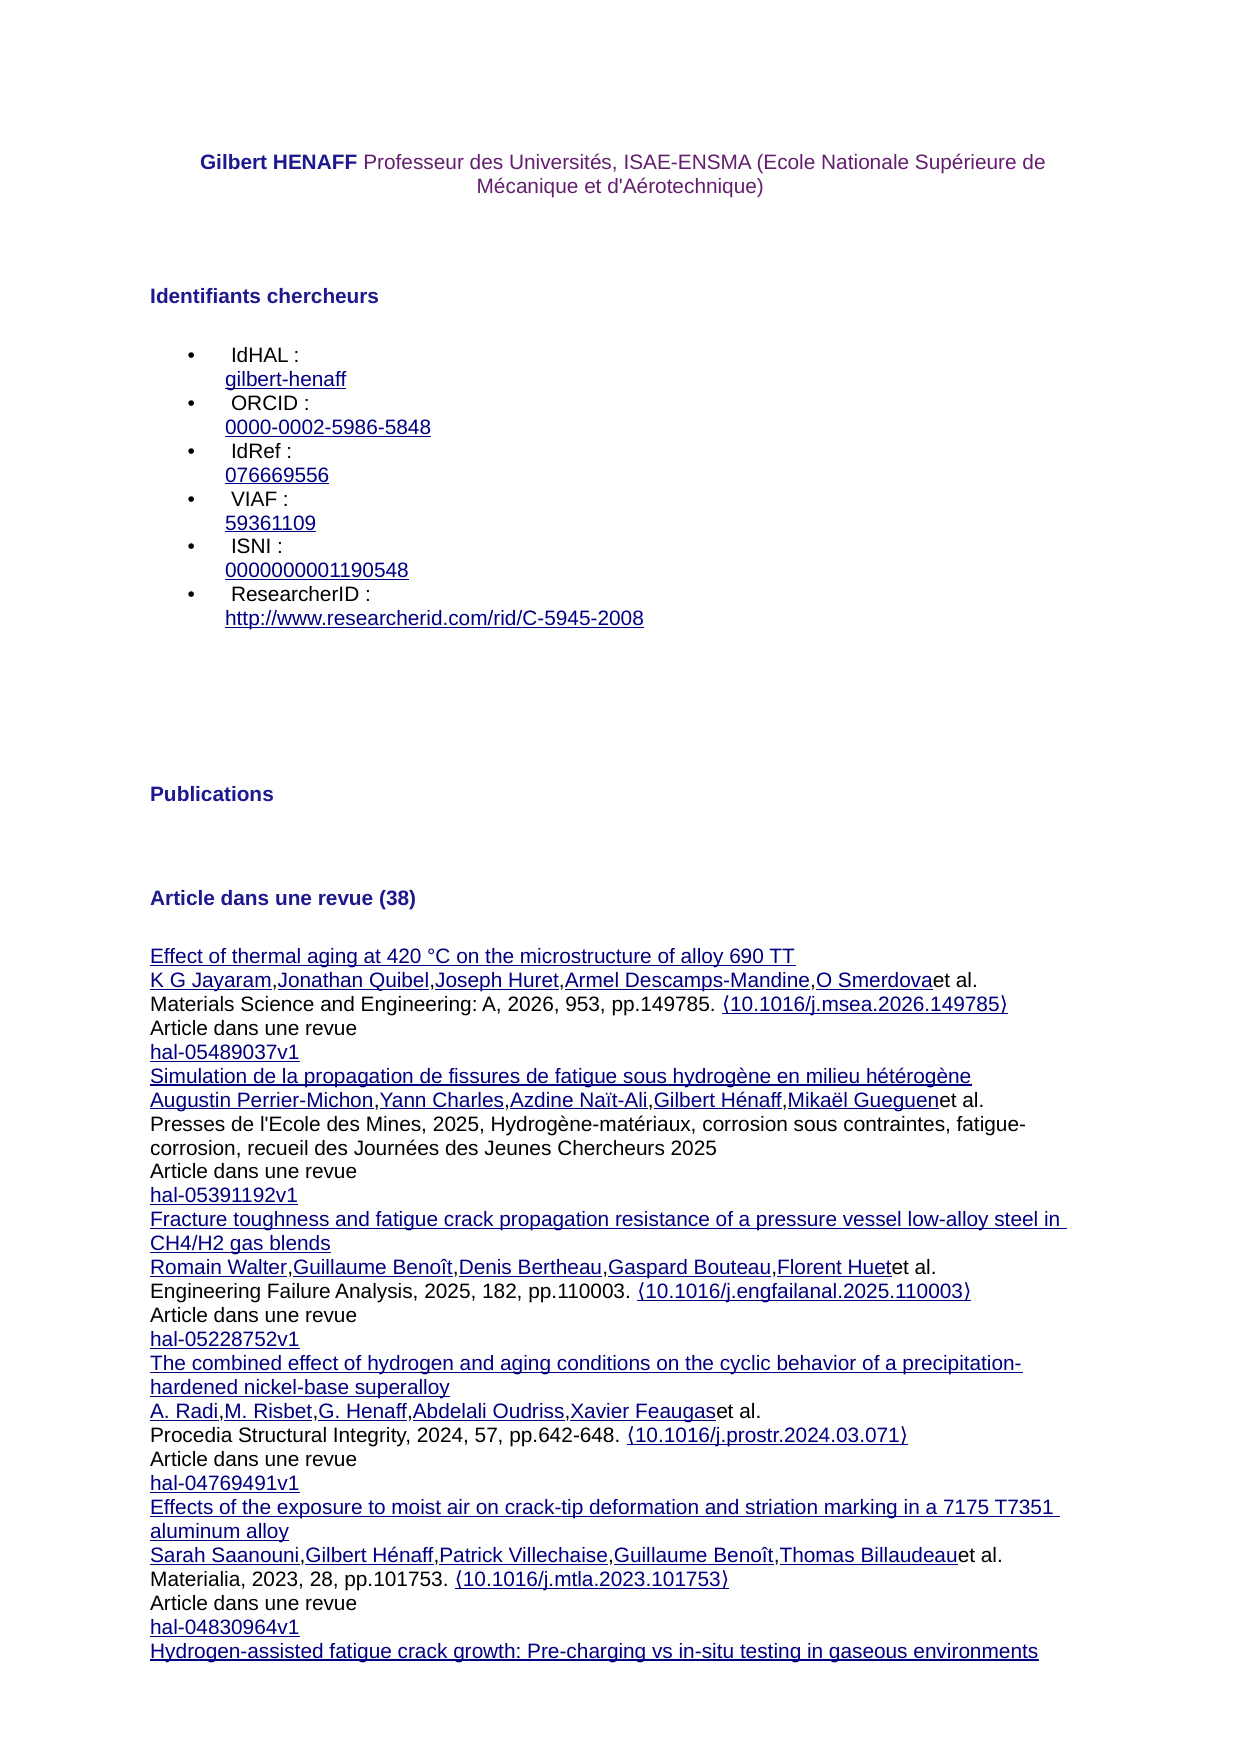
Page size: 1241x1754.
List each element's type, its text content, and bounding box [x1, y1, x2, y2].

list 0000000001190548 [187, 558, 1090, 582]
list 076669556 [187, 462, 1090, 486]
table_header Effect of thermal aging at 420 °C on the microstructure of alloy 690 TT K G Jayaram,Jonathan Quibel,Joseph Huret,Armel Descamps-Mandine,O Smerdovaet al. Materials Science and Engineering: A, 2026, 953, pp.149785. ⟨10.1016/j.msea.2026.149785⟩ Article dans une revue hal-05489037v1 [150, 944, 1090, 1063]
table_cell The combined effect of hydrogen and aging conditions on the cyclic behavior of a precipitation-hardened nickel-base superalloy A. Radi,M. Risbet,G. Henaff,Abdelali Oudriss,Xavier Feaugaset al. Procedia Structural Integrity, 2024, 57, pp.642-648. ⟨10.1016/j.prostr.2024.03.071⟩ Article dans une revue hal-04769491v1 [150, 1351, 1090, 1495]
subtitle Publications [150, 782, 1090, 806]
list IdRef : [187, 438, 1090, 462]
list ResearcherID : [187, 582, 1090, 606]
list 0000-0002-5986-5848 [187, 414, 1090, 438]
list IdHAL : [187, 343, 1090, 367]
list gilbert-henaff [187, 367, 1090, 391]
subtitle Gilbert HENAFF Professeur des Universités, ISAE-ENSMA (Ecole Nationale Supérieure de Mécanique et d'Aérotechnique) [150, 150, 1090, 198]
list VIAF : [187, 486, 1090, 510]
list 59361109 [187, 510, 1090, 534]
subtitle Identifiants chercheurs [150, 284, 1090, 308]
subtitle Article dans une revue (38) [150, 885, 1090, 909]
table_cell Fracture toughness and fatigue crack propagation resistance of a pressure vessel low-alloy steel in CH4/H2 gas blends Romain Walter,Guillaume Benoît,Denis Bertheau,Gaspard Bouteau,Florent Huetet al. Engineering Failure Analysis, 2025, 182, pp.110003. ⟨10.1016/j.engfailanal.2025.110003⟩ Article dans une revue hal-05228752v1 [150, 1207, 1090, 1351]
list http://www.researcherid.com/rid/C-5945-2008 [187, 606, 1090, 630]
list ORCID : [187, 391, 1090, 414]
list ISNI : [187, 534, 1090, 558]
table_cell Effects of the exposure to moist air on crack-tip deformation and striation marking in a 7175 T7351 aluminum alloy Sarah Saanouni,Gilbert Hénaff,Patrick Villechaise,Guillaume Benoît,Thomas Billaudeauet al. Materialia, 2023, 28, pp.101753. ⟨10.1016/j.mtla.2023.101753⟩ Article dans une revue hal-04830964v1 [150, 1495, 1090, 1638]
table_cell Hydrogen-assisted fatigue crack growth: Pre-charging vs in-situ testing in gaseous environments [150, 1639, 1090, 1662]
table_cell Simulation de la propagation de fissures de fatigue sous hydrogène en milieu hétérogène Augustin Perrier-Michon,Yann Charles,Azdine Naït-Ali,Gilbert Hénaff,Mikaël Gueguenet al. Presses de l'Ecole des Mines, 2025, Hydrogène-matériaux, corrosion sous contraintes, fatigue-corrosion, recueil des Journées des Jeunes Chercheurs 2025 Article dans une revue hal-05391192v1 [150, 1064, 1090, 1207]
